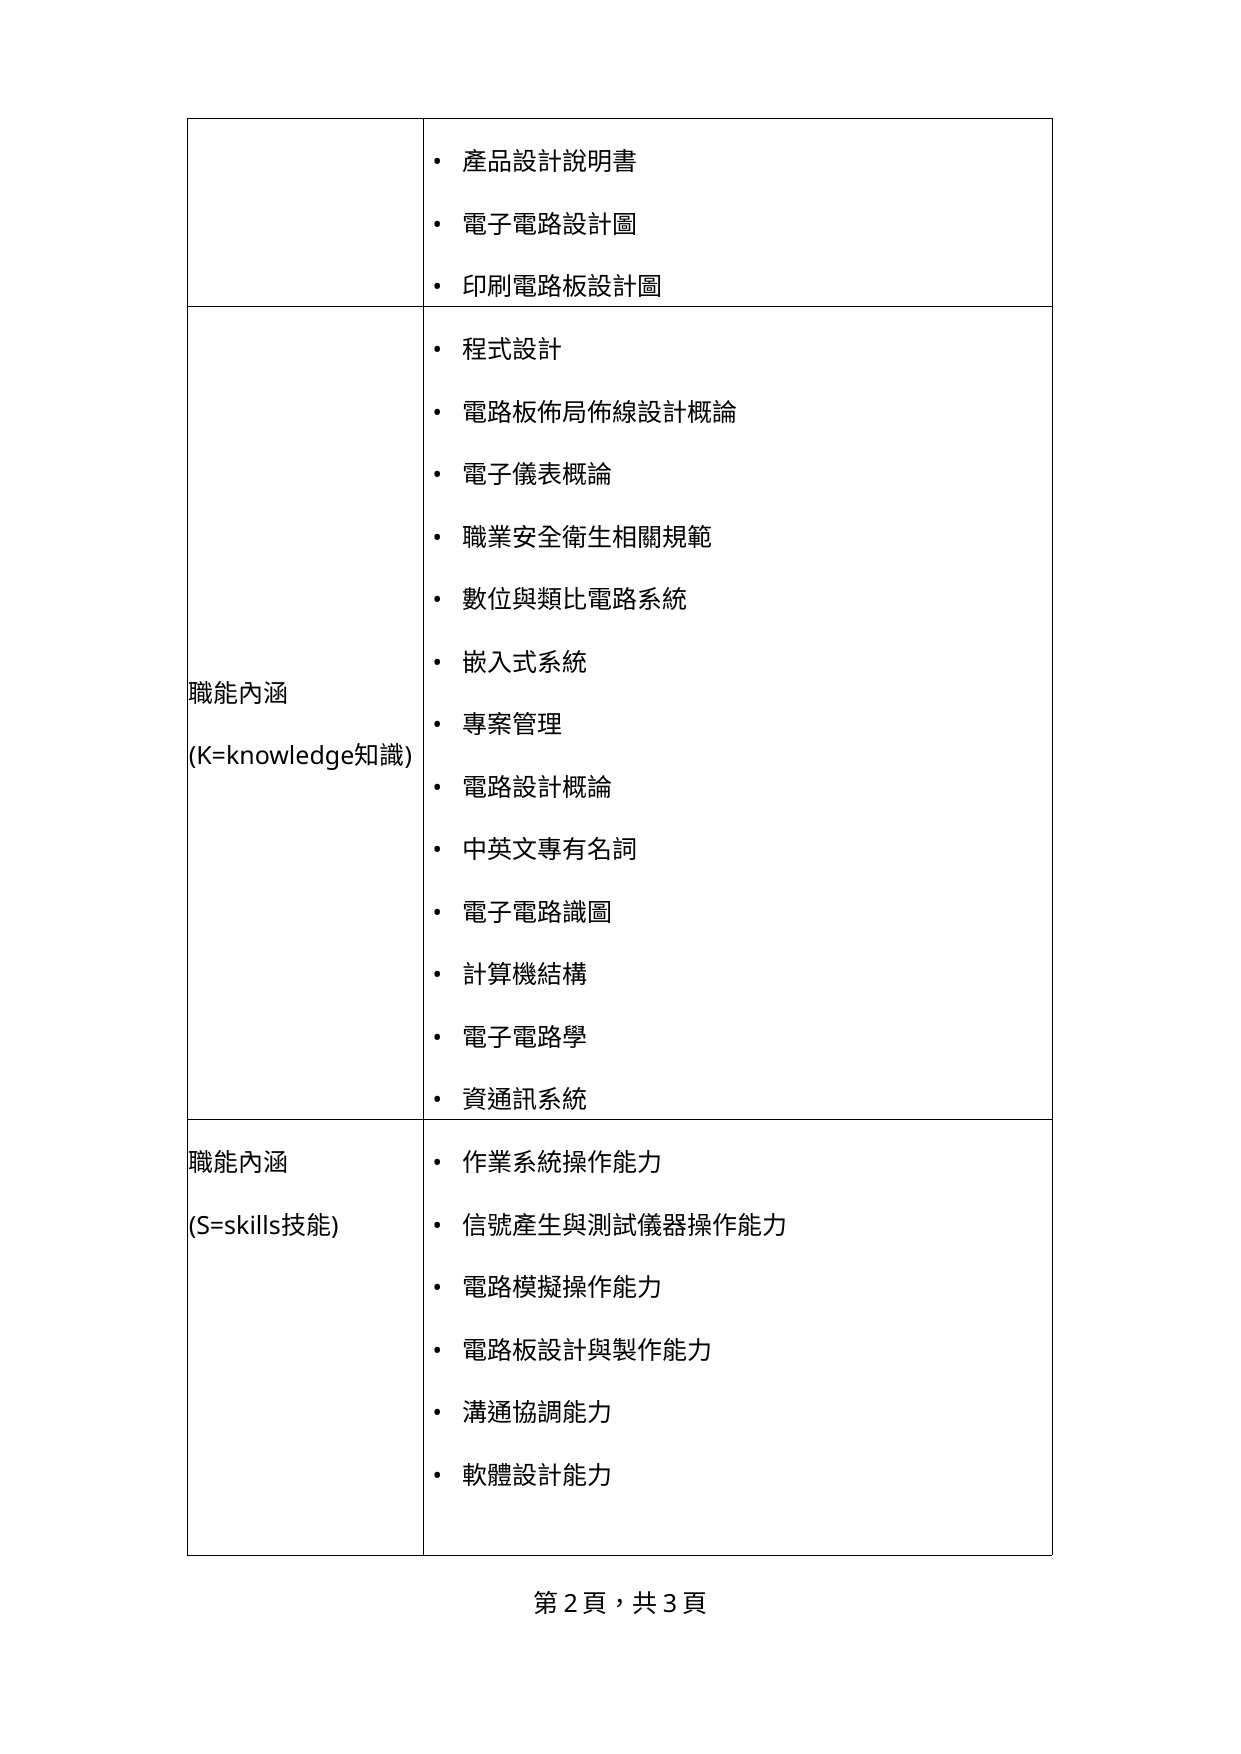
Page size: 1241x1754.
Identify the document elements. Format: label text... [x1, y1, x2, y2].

table_cell 程式設計 電路板佈局佈線設計概論 電子儀表概論 職業安全衛生相關規範 數位與類比電路系統 嵌入式系統 專案管理 電路設計概論 中英文專有名詞 電子電路識圖 計算機結構 電子電路學 資通訊系統 [424, 307, 1052, 1118]
table_cell 職能內涵 (K=knowledge知識) [188, 307, 423, 1118]
table_cell 樣品製作 需求報告書 韌體程式 產品設計說明書 電子電路設計圖 印刷電路板設計圖 [424, 119, 1052, 306]
table_cell [188, 119, 423, 306]
table_cell 職能內涵 (S=skills技能) [188, 1120, 423, 1554]
table_cell 作業系統操作能力 信號產生與測試儀器操作能力 電路模擬操作能力 電路板設計與製作能力 溝通協調能力 軟體設計能力 電子電路設計與製作能力 問題解決能力 嵌入式系統應用能力 專業語文溝通能力 電子零件識別與電路繪圖能力 計畫撰寫能力 [424, 1120, 1052, 1554]
